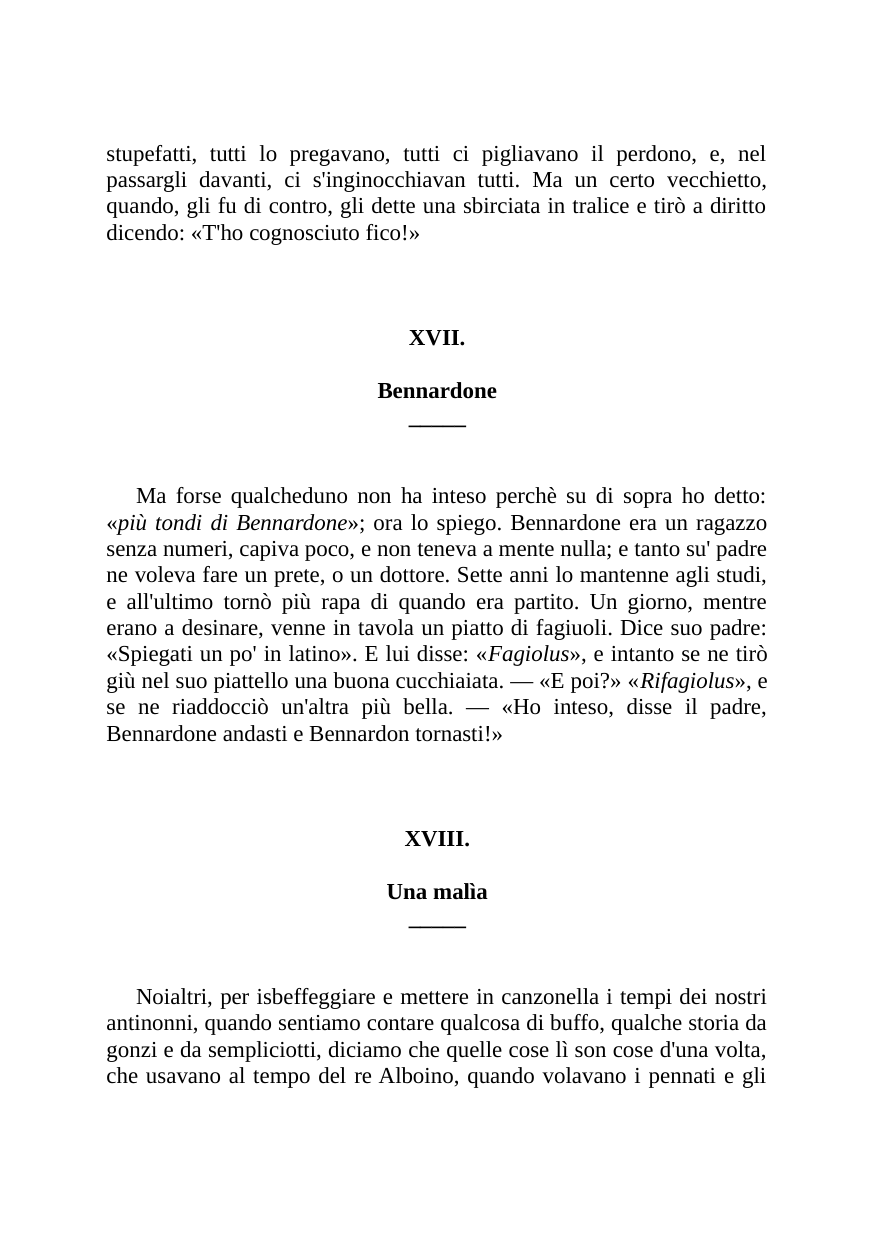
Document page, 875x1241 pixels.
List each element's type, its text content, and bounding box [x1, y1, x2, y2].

text stupefatti, tutti lo pregavano, tutti ci pigliavano il perdono, e, nel passargli davanti, ci s'inginocchiavan tutti. Ma un certo vecchietto, quando, gli fu di contro, gli dette una sbirciata in tralice e tirò a diritto dicendo: «T'ho cognosciuto fico!» [106, 140, 768, 245]
text _____ [106, 403, 768, 430]
text XVIII. [106, 825, 768, 851]
text _____ [106, 904, 768, 930]
text XVII. [106, 324, 768, 351]
text Bennardone [106, 377, 768, 403]
text Noialtri, per isbeffeggiare e mettere in canzonella i tempi dei nostri antinonni, quando sentiamo contare qualcosa di buffo, qualche storia da gonzi e da sempliciotti, diciamo che quelle cose lì son cose d'una volta, che usavano al tempo del re Alboino, quando volavano i pennati e gli [106, 983, 768, 1088]
text Una malìa [106, 878, 768, 904]
text Ma forse qualcheduno non ha inteso perchè su di sopra ho detto: «più tondi di Bennardone»; ora lo spiego. Bennardone era un ragazzo senza numeri, capiva poco, e non teneva a mente nulla; e tanto su' padre ne voleva fare un prete, o un dottore. Sette anni lo mantenne agli studi, e all'ultimo tornò più rapa di quando era partito. Un giorno, mentre erano a desinare, venne in tavola un piatto di fagiuoli. Dice suo padre: «Spiegati un po' in latino». E lui disse: «Fagiolus», e intanto se ne tirò giù nel suo piattello una buona cucchiaiata. — «E poi?» «Rifagiolus», e se ne riaddocciò un'altra più bella. — «Ho inteso, disse il padre, Bennardone andasti e Bennardon tornasti!» [106, 482, 768, 746]
